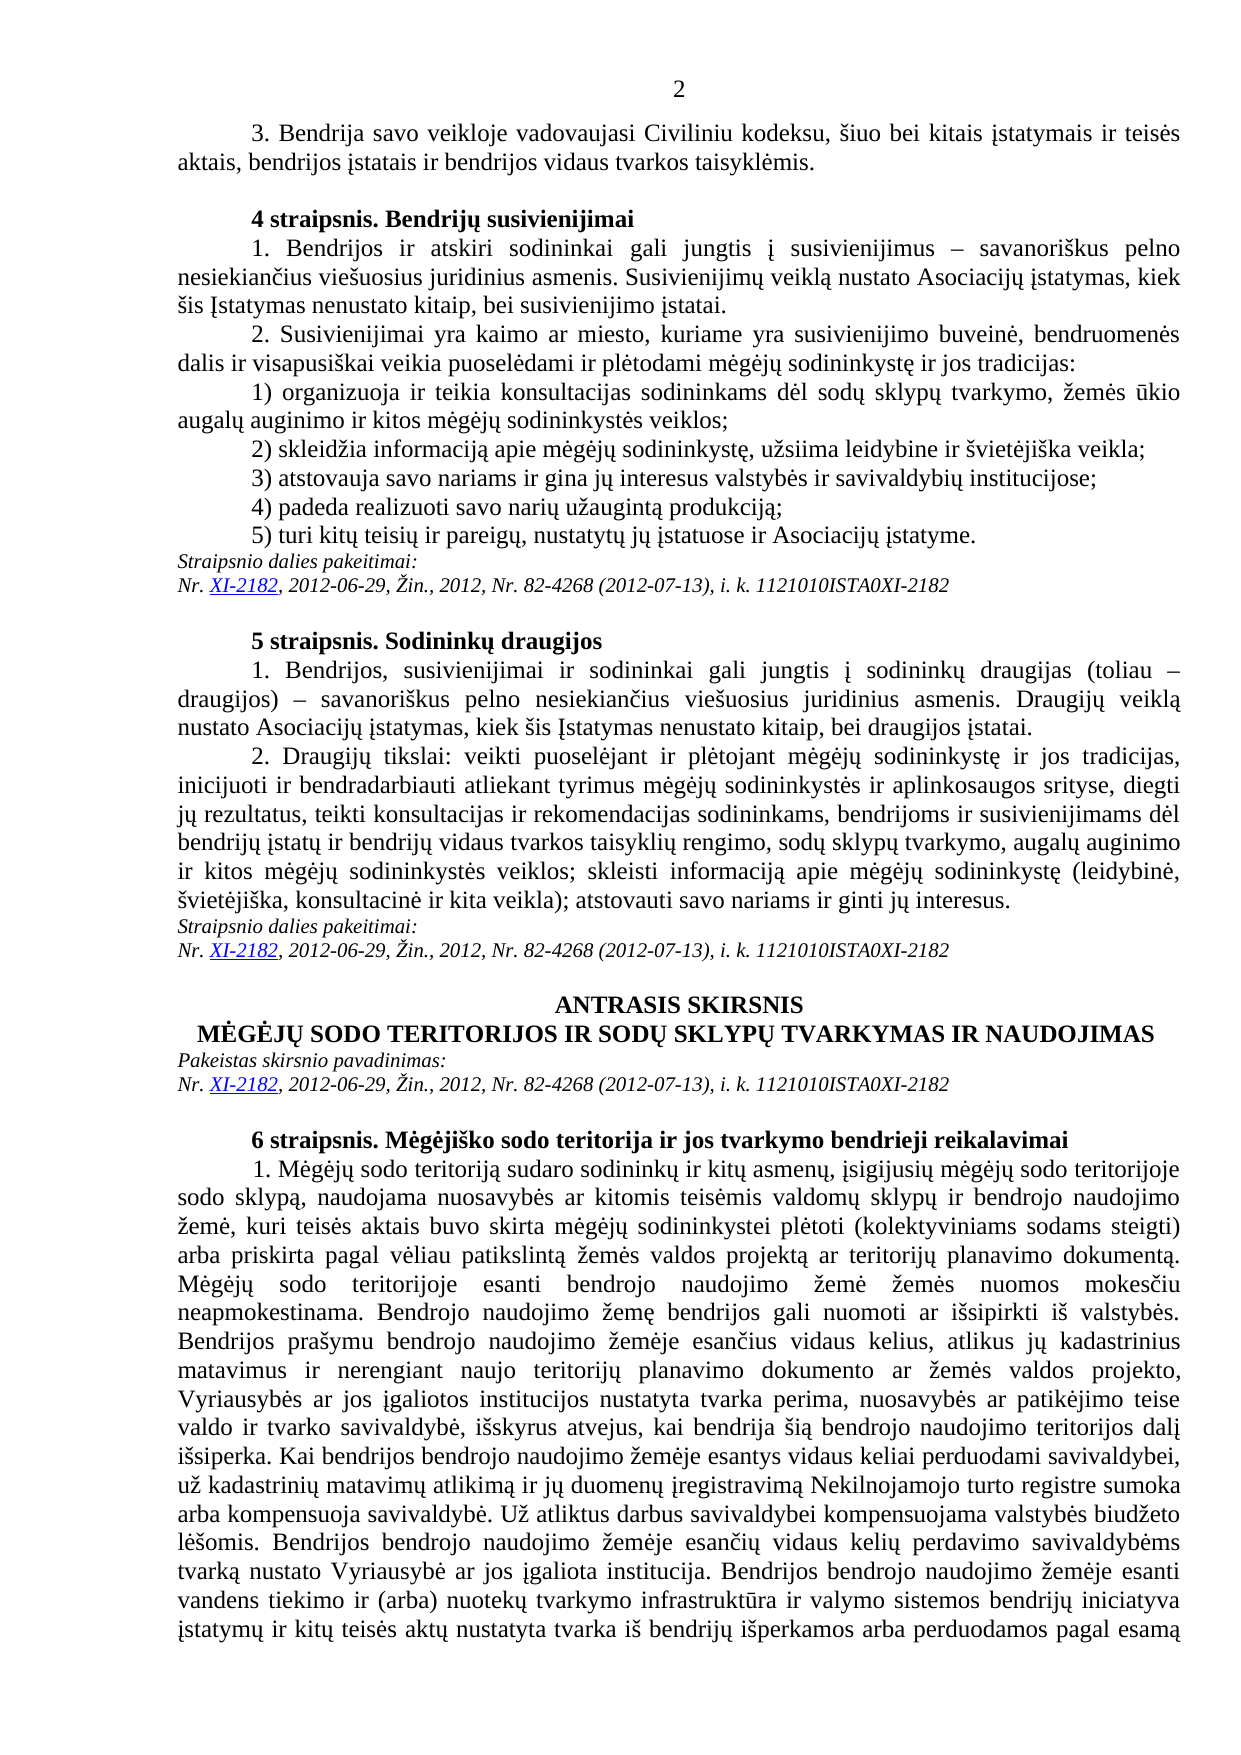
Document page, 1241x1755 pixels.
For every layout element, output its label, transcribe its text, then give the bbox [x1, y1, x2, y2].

text 3. Bendrija savo veikloje vadovaujasi Civiliniu kodeksu, šiuo bei kitais įstatymais ir teisės aktais, bendrijos įstatais ir bendrijos vidaus tvarkos taisyklėmis. [177, 118, 1181, 176]
text 4 straipsnis. Bendrijų susivienijimai [177, 204, 1181, 233]
text Nr. XI-2182, 2012-06-29, Žin., 2012, Nr. 82-4268 (2012-07-13), i. k. 1121010ISTA0XI-2182 [177, 938, 1181, 962]
text 1) organizuoja ir teikia konsultacijas sodininkams dėl sodų sklypų tvarkymo, žemės ūkio augalų auginimo ir kitos mėgėjų sodininkystės veiklos; [177, 377, 1181, 434]
text 1. Mėgėjų sodo teritoriją sudaro sodininkų ir kitų asmenų, įsigijusių mėgėjų sodo teritorijoje sodo sklypą, naudojama nuosavybės ar kitomis teisėmis valdomų sklypų ir bendrojo naudojimo žemė, kuri teisės aktais buvo skirta mėgėjų sodininkystei plėtoti (kolektyviniams sodams steigti) arba priskirta pagal vėliau patikslintą žemės valdos projektą ar teritorijų planavimo dokumentą. Mėgėjų sodo teritorijoje esanti bendrojo naudojimo žemė žemės nuomos mokesčiu neapmokestinama. Bendrojo naudojimo žemę bendrijos gali nuomoti ar išsipirkti iš valstybės. Bendrijos prašymu bendrojo naudojimo žemėje esančius vidaus kelius, atlikus jų kadastrinius matavimus ir nerengiant naujo teritorijų planavimo dokumento ar žemės valdos projekto, Vyriausybės ar jos įgaliotos institucijos nustatyta tvarka perima, nuosavybės ar patikėjimo teise valdo ir tvarko savivaldybė, išskyrus atvejus, kai bendrija šią bendrojo naudojimo teritorijos dalį išsiperka. Kai bendrijos bendrojo naudojimo žemėje esantys vidaus keliai perduodami savivaldybei, už kadastrinių matavimų atlikimą ir jų duomenų įregistravimą Nekilnojamojo turto registre sumoka arba kompensuoja savivaldybė. Už atliktus darbus savivaldybei kompensuojama valstybės biudžeto lėšomis. Bendrijos bendrojo naudojimo žemėje esančių vidaus kelių perdavimo savivaldybėms tvarką nustato Vyriausybė ar jos įgaliota institucija. Bendrijos bendrojo naudojimo žemėje esanti vandens tiekimo ir (arba) nuotekų tvarkymo infrastruktūra ir valymo sistemos bendrijų iniciatyva įstatymų ir kitų teisės aktų nustatyta tvarka iš bendrijų išperkamos arba perduodamos pagal esamą [177, 1154, 1181, 1642]
text MĖGĖJŲ SODO TERITORIJOS IR SODŲ SKLYPŲ TVARKYMAS IR NAUDOJIMAS [177, 1019, 1181, 1048]
text 5 straipsnis. Sodininkų draugijos [177, 626, 1181, 655]
text Straipsnio dalies pakeitimai: [177, 549, 1181, 573]
text 2. Susivienijimai yra kaimo ar miesto, kuriame yra susivienijimo buveinė, bendruomenės dalis ir visapusiškai veikia puoselėdami ir plėtodami mėgėjų sodininkystę ir jos tradicijas: [177, 319, 1181, 377]
text 2. Draugijų tikslai: veikti puoselėjant ir plėtojant mėgėjų sodininkystę ir jos tradicijas, inicijuoti ir bendradarbiauti atliekant tyrimus mėgėjų sodininkystės ir aplinkosaugos srityse, diegti jų rezultatus, teikti konsultacijas ir rekomendacijas sodininkams, bendrijoms ir susivienijimams dėl bendrijų įstatų ir bendrijų vidaus tvarkos taisyklių rengimo, sodų sklypų tvarkymo, augalų auginimo ir kitos mėgėjų sodininkystės veiklos; skleisti informaciją apie mėgėjų sodininkystę (leidybinė, švietėjiška, konsultacinė ir kita veikla); atstovauti savo nariams ir ginti jų interesus. [177, 741, 1181, 914]
text 3) atstovauja savo nariams ir gina jų interesus valstybės ir savivaldybių institucijose; [177, 463, 1181, 492]
text 4) padeda realizuoti savo narių užaugintą produkciją; [177, 492, 1181, 521]
text Pakeistas skirsnio pavadinimas: [177, 1048, 1181, 1072]
text 5) turi kitų teisių ir pareigų, nustatytų jų įstatuose ir Asociacijų įstatyme. [177, 521, 1181, 549]
text Straipsnio dalies pakeitimai: [177, 914, 1181, 938]
text 2) skleidžia informaciją apie mėgėjų sodininkystę, užsiima leidybine ir švietėjiška veikla; [177, 434, 1181, 463]
text 1. Bendrijos ir atskiri sodininkai gali jungtis į susivienijimus – savanoriškus pelno nesiekiančius viešuosius juridinius asmenis. Susivienijimų veiklą nustato Asociacijų įstatymas, kiek šis Įstatymas nenustato kitaip, bei susivienijimo įstatai. [177, 233, 1181, 319]
text 6 straipsnis. Mėgėjiško sodo teritorija ir jos tvarkymo bendrieji reikalavimai [177, 1125, 1181, 1154]
text Nr. XI-2182, 2012-06-29, Žin., 2012, Nr. 82-4268 (2012-07-13), i. k. 1121010ISTA0XI-2182 [177, 1072, 1181, 1096]
text 1. Bendrijos, susivienijimai ir sodininkai gali jungtis į sodininkų draugijas (toliau – draugijos) – savanoriškus pelno nesiekiančius viešuosius juridinius asmenis. Draugijų veiklą nustato Asociacijų įstatymas, kiek šis Įstatymas nenustato kitaip, bei draugijos įstatai. [177, 655, 1181, 741]
subtitle ANTRASIS SKIRSNIS [177, 991, 1181, 1019]
text Nr. XI-2182, 2012-06-29, Žin., 2012, Nr. 82-4268 (2012-07-13), i. k. 1121010ISTA0XI-2182 [177, 573, 1181, 597]
